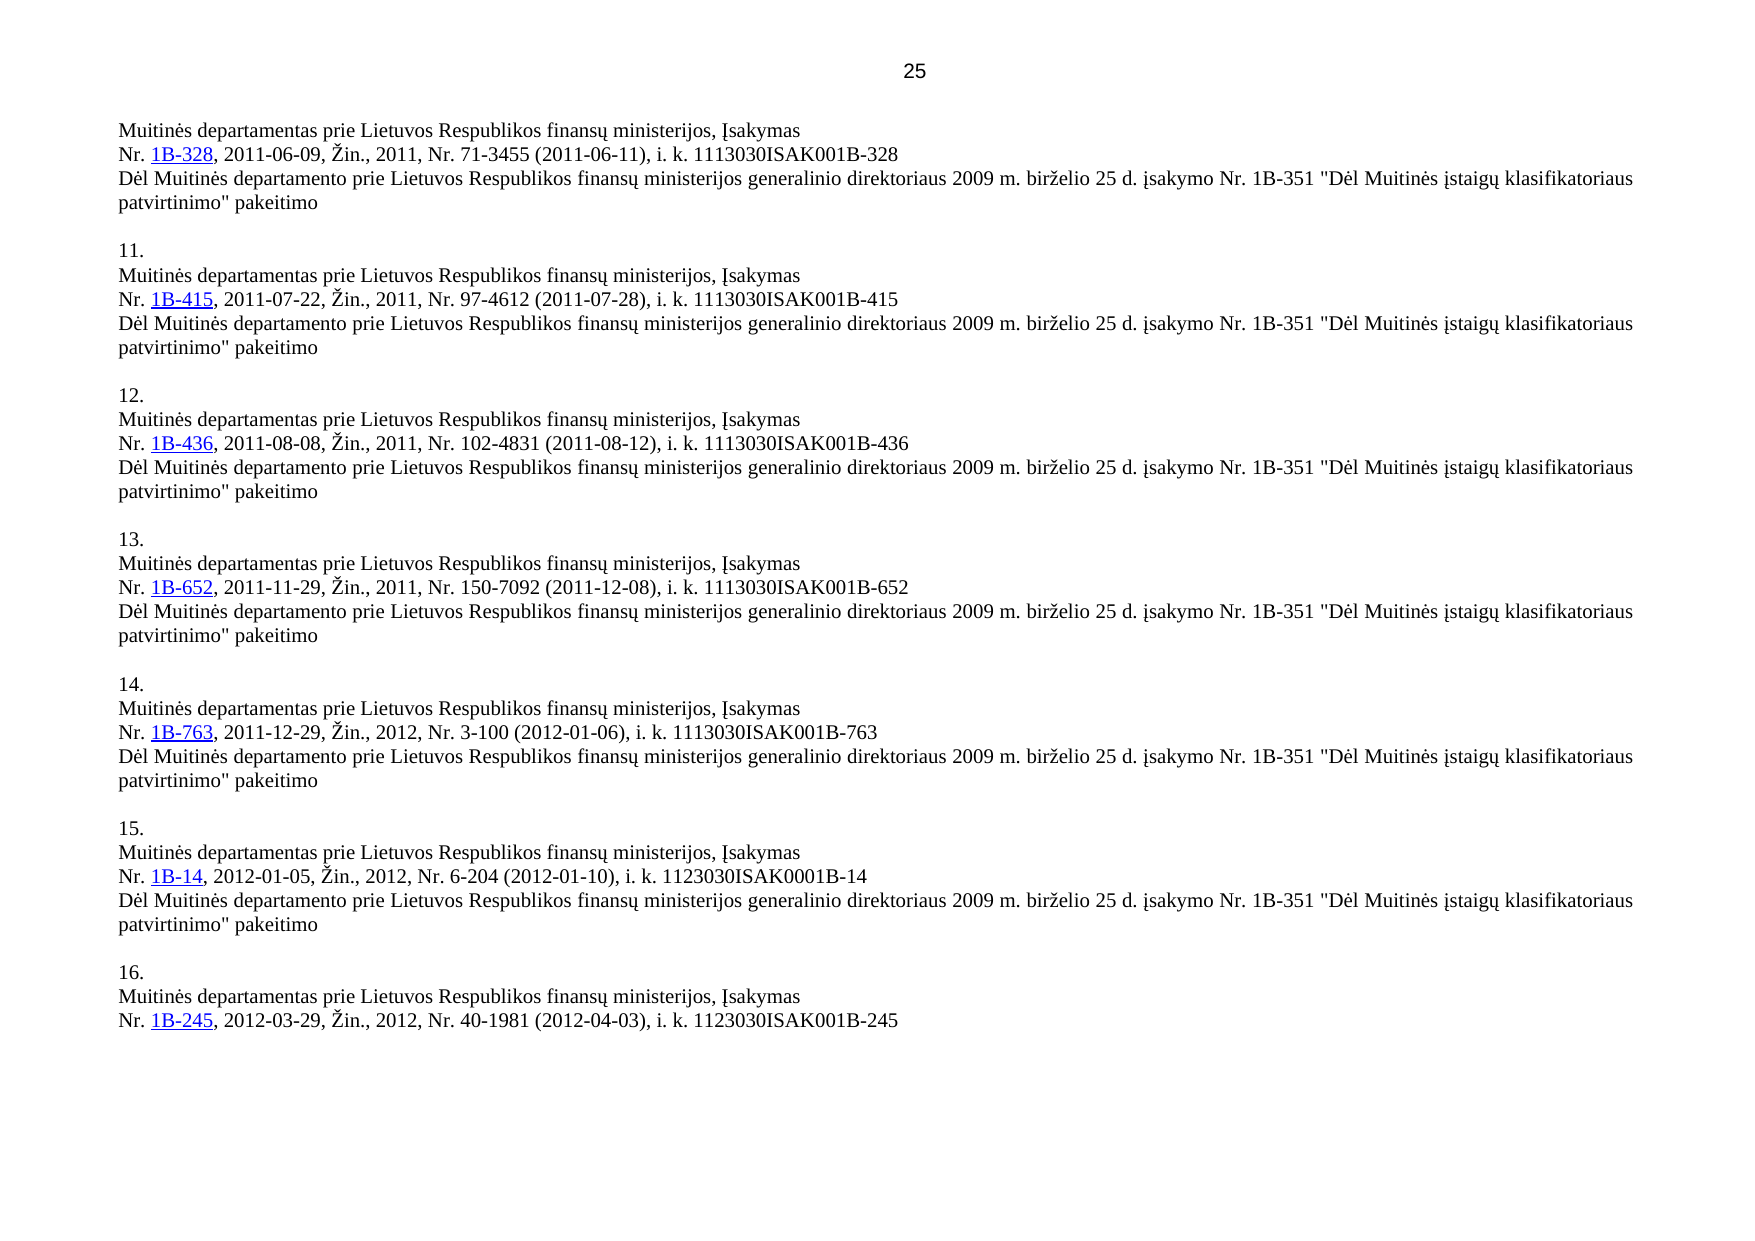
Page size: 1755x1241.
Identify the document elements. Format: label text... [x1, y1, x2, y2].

text Dėl Muitinės departamento prie Lietuvos Respublikos finansų ministerijos generalinio direktoriaus 2009 m. birželio 25 d. įsakymo Nr. 1B-351 "Dėl Muitinės įstaigų klasifikatoriaus patvirtinimo" pakeitimo [118, 744, 1636, 792]
text Nr. 1B-245, 2012-03-29, Žin., 2012, Nr. 40-1981 (2012-04-03), i. k. 1123030ISAK001B-245 [118, 1008, 1636, 1032]
text Dėl Muitinės departamento prie Lietuvos Respublikos finansų ministerijos generalinio direktoriaus 2009 m. birželio 25 d. įsakymo Nr. 1B-351 "Dėl Muitinės įstaigų klasifikatoriaus patvirtinimo" pakeitimo [118, 455, 1636, 503]
text Muitinės departamentas prie Lietuvos Respublikos finansų ministerijos, Įsakymas [118, 262, 1636, 287]
text Nr. 1B-415, 2011-07-22, Žin., 2011, Nr. 97-4612 (2011-07-28), i. k. 1113030ISAK001B-415 [118, 287, 1636, 311]
text Dėl Muitinės departamento prie Lietuvos Respublikos finansų ministerijos generalinio direktoriaus 2009 m. birželio 25 d. įsakymo Nr. 1B-351 "Dėl Muitinės įstaigų klasifikatoriaus patvirtinimo" pakeitimo [118, 888, 1636, 936]
text 14. [118, 672, 1636, 696]
text 15. [118, 816, 1636, 840]
text Nr. 1B-763, 2011-12-29, Žin., 2012, Nr. 3-100 (2012-01-06), i. k. 1113030ISAK001B-763 [118, 720, 1636, 744]
text Muitinės departamentas prie Lietuvos Respublikos finansų ministerijos, Įsakymas [118, 551, 1636, 575]
text Muitinės departamentas prie Lietuvos Respublikos finansų ministerijos, Įsakymas [118, 118, 1636, 142]
text Muitinės departamentas prie Lietuvos Respublikos finansų ministerijos, Įsakymas [118, 696, 1636, 720]
text 12. [118, 383, 1636, 407]
text Nr. 1B-652, 2011-11-29, Žin., 2011, Nr. 150-7092 (2011-12-08), i. k. 1113030ISAK001B-652 [118, 575, 1636, 599]
text Dėl Muitinės departamento prie Lietuvos Respublikos finansų ministerijos generalinio direktoriaus 2009 m. birželio 25 d. įsakymo Nr. 1B-351 "Dėl Muitinės įstaigų klasifikatoriaus patvirtinimo" pakeitimo [118, 311, 1636, 359]
text Dėl Muitinės departamento prie Lietuvos Respublikos finansų ministerijos generalinio direktoriaus 2009 m. birželio 25 d. įsakymo Nr. 1B-351 "Dėl Muitinės įstaigų klasifikatoriaus patvirtinimo" pakeitimo [118, 166, 1636, 214]
text Muitinės departamentas prie Lietuvos Respublikos finansų ministerijos, Įsakymas [118, 407, 1636, 431]
text 11. [118, 238, 1636, 262]
text Dėl Muitinės departamento prie Lietuvos Respublikos finansų ministerijos generalinio direktoriaus 2009 m. birželio 25 d. įsakymo Nr. 1B-351 "Dėl Muitinės įstaigų klasifikatoriaus patvirtinimo" pakeitimo [118, 599, 1636, 647]
text Muitinės departamentas prie Lietuvos Respublikos finansų ministerijos, Įsakymas [118, 840, 1636, 864]
text 13. [118, 527, 1636, 551]
text 16. [118, 960, 1636, 984]
text Muitinės departamentas prie Lietuvos Respublikos finansų ministerijos, Įsakymas [118, 984, 1636, 1008]
text Nr. 1B-328, 2011-06-09, Žin., 2011, Nr. 71-3455 (2011-06-11), i. k. 1113030ISAK001B-328 [118, 142, 1636, 166]
text Nr. 1B-14, 2012-01-05, Žin., 2012, Nr. 6-204 (2012-01-10), i. k. 1123030ISAK0001B-14 [118, 864, 1636, 888]
text Nr. 1B-436, 2011-08-08, Žin., 2011, Nr. 102-4831 (2011-08-12), i. k. 1113030ISAK001B-436 [118, 431, 1636, 455]
